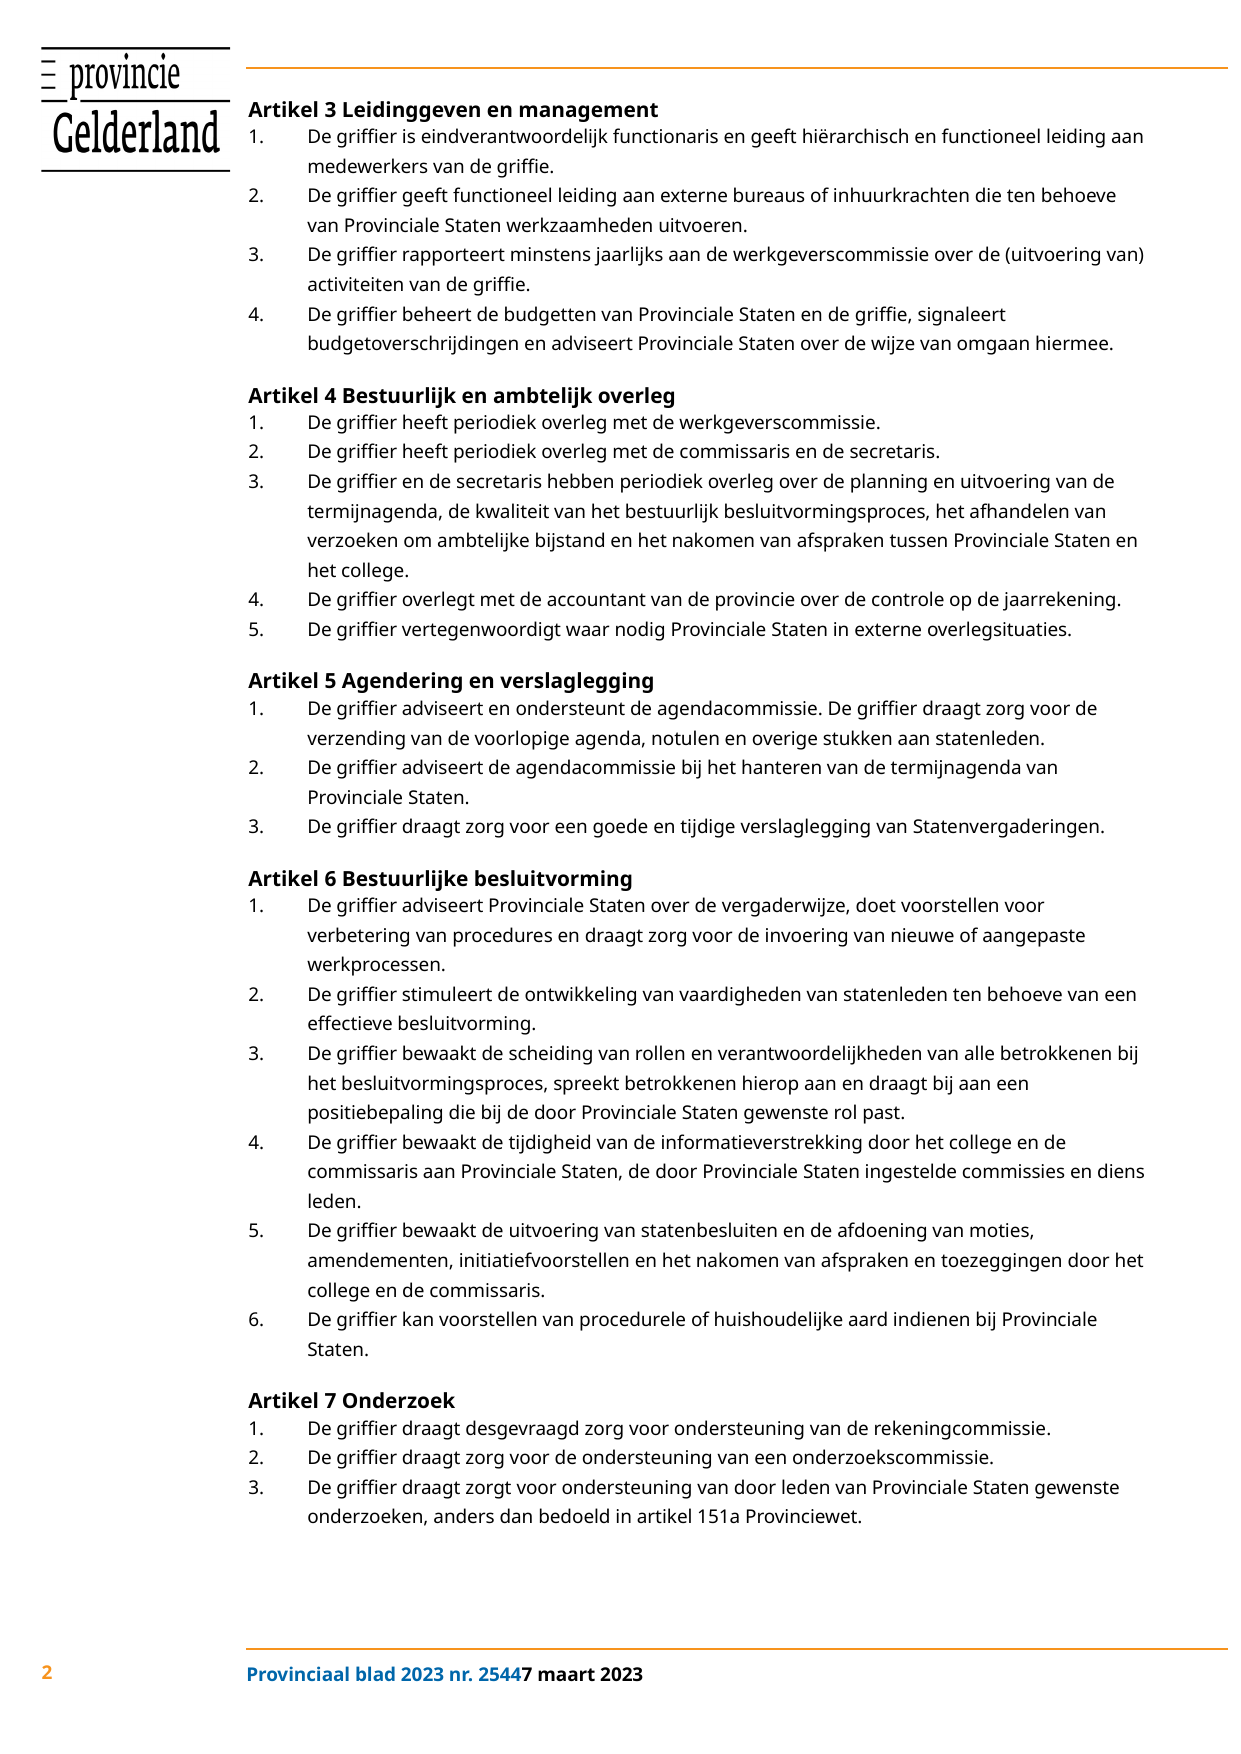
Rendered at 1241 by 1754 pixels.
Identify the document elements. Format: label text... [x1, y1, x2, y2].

list De griffier adviseert Provinciale Staten over de vergaderwijze, doet voorstellen voor verbetering van procedures en draagt zorg voor de invoering van nieuwe of aangepaste werkprocessen. [248, 892, 1152, 977]
list De griffier draagt zorg voor een goede en tijdige verslaglegging van Statenvergaderingen. [248, 813, 1152, 839]
list De griffier bewaakt de uitvoering van statenbesluiten en de afdoening van moties, amendementen, initiatiefvoorstellen en het nakomen van afspraken en toezeggingen door het college en de commissaris. [248, 1218, 1152, 1303]
list De griffier vertegenwoordigt waar nodig Provinciale Staten in externe overlegsituaties. [248, 616, 1152, 642]
list De griffier draagt desgevraagd zorg voor ondersteuning van de rekeningcommissie. [248, 1415, 1152, 1441]
list De griffier geeft functioneel leiding aan externe bureaus of inhuurkrachten die ten behoeve van Provinciale Staten werkzaamheden uitvoeren. [248, 182, 1152, 238]
picture [41, 47, 231, 172]
text Artikel 3 Leidinggeven en management [248, 95, 1152, 123]
list De griffier stimuleert de ontwikkeling van vaardigheden van statenleden ten behoeve van een effectieve besluitvorming. [248, 981, 1152, 1036]
list De griffier bewaakt de scheiding van rollen en verantwoordelijkheden van alle betrokkenen bij het besluitvormingsproces, spreekt betrokkenen hierop aan en draagt bij aan een positiebepaling die bij de door Provinciale Staten gewenste rol past. [248, 1040, 1152, 1125]
text Artikel 7 Onderzoek [248, 1386, 1152, 1415]
list De griffier heeft periodiek overleg met de werkgeverscommissie. [248, 409, 1152, 435]
list De griffier heeft periodiek overleg met de commissaris en de secretaris. [248, 439, 1152, 464]
list De griffier adviseert de agendacommissie bij het hanteren van de termijnagenda van Provinciale Staten. [248, 754, 1152, 809]
text Artikel 5 Agendering en verslaglegging [248, 667, 1152, 695]
list De griffier overlegt met de accountant van de provincie over de controle op de jaarrekening. [248, 587, 1152, 612]
list De griffier beheert de budgetten van Provinciale Staten en de griffie, signaleert budgetoverschrijdingen en adviseert Provinciale Staten over de wijze van omgaan hiermee. [248, 301, 1152, 356]
list De griffier kan voorstellen van procedurele of huishoudelijke aard indienen bij Provinciale Staten. [248, 1306, 1152, 1362]
list De griffier bewaakt de tijdigheid van de informatieverstrekking door het college en de commissaris aan Provinciale Staten, de door Provinciale Staten ingestelde commissies en diens leden. [248, 1129, 1152, 1214]
list De griffier is eindverantwoordelijk functionaris en geeft hiërarchisch en functioneel leiding aan medewerkers van de griffie. [248, 123, 1152, 178]
text Artikel 4 Bestuurlijk en ambtelijk overleg [248, 381, 1152, 409]
list De griffier adviseert en ondersteunt de agendacommissie. De griffier draagt zorg voor de verzending van de voorlopige agenda, notulen en overige stukken aan statenleden. [248, 695, 1152, 750]
list De griffier draagt zorgt voor ondersteuning van door leden van Provinciale Staten gewenste onderzoeken, anders dan bedoeld in artikel 151a Provinciewet. [248, 1474, 1152, 1529]
list De griffier en de secretaris hebben periodiek overleg over de planning en uitvoering van de termijnagenda, de kwaliteit van het bestuurlijk besluitvormingsproces, het afhandelen van verzoeken om ambtelijke bijstand en het nakomen van afspraken tussen Provinciale Staten en het college. [248, 468, 1152, 583]
list De griffier rapporteert minstens jaarlijks aan de werkgeverscommissie over de (uitvoering van) activiteiten van de griffie. [248, 242, 1152, 297]
list De griffier draagt zorg voor de ondersteuning van een onderzoekscommissie. [248, 1444, 1152, 1470]
text Artikel 6 Bestuurlijke besluitvorming [248, 864, 1152, 892]
